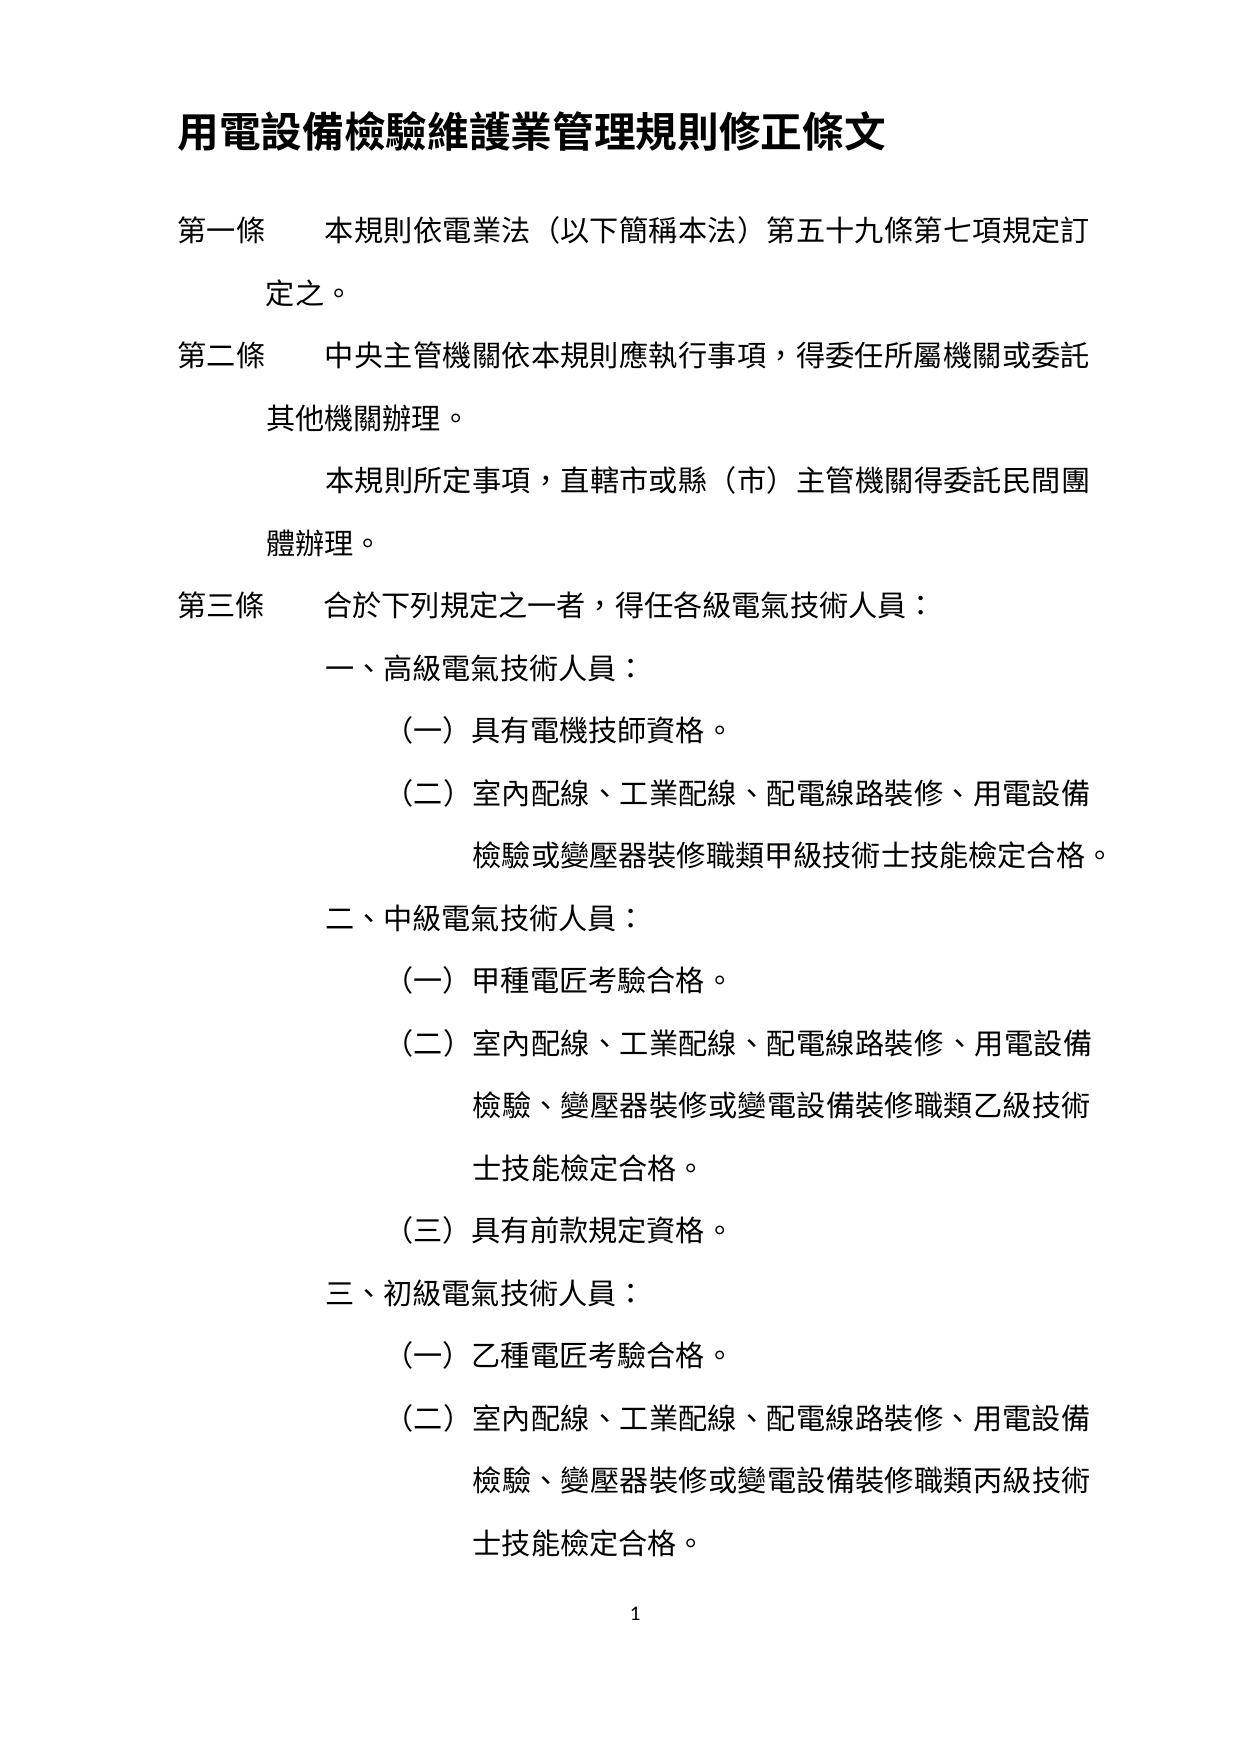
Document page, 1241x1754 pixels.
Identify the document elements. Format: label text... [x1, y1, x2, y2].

text 第二條 中央主管機關依本規則應執行事項，得委任所屬機關或委託其他機關辦理。 [177, 312, 1092, 437]
text 三、初級電氣技術人員： [251, 1250, 1092, 1312]
text 用電設備檢驗維護業管理規則修正條文 [177, 87, 1092, 150]
text （一）甲種電匠考驗合格。 [384, 937, 1092, 1000]
text （一）具有電機技師資格。 [306, 687, 1092, 750]
text （二）室內配線、工業配線、配電線路裝修­、用電設備檢驗、變壓器裝修或變電設備裝修職類乙級技術士技能檢定合格。 [384, 1000, 1092, 1187]
text （一）乙種電匠考驗合格。 [384, 1312, 1092, 1375]
text （二）室內配線、工業配線、配電線路裝修、用電設備檢驗或變壓器裝修職類甲級技術士技能檢定合格。 [384, 750, 1092, 875]
text 本規則所定事項，直轄市或縣（市）主管機關得委託民間團體辦理。 [266, 437, 1092, 562]
text 一、高級電氣技術人員： [251, 625, 1092, 687]
text （三）具有前款規定資格。 [384, 1187, 1092, 1250]
text 第一條 本規則依電業法（以下簡稱本法）第五十九條第七項規定訂定之。 [177, 187, 1092, 312]
text 第三條 合於下列規定之一者，得任各級電氣技術人員： [177, 562, 1092, 625]
text 二、中級電氣技術人員： [251, 875, 1092, 937]
text （二）室內配線、工業配線、配電線路裝修、用電設備檢驗、變壓器裝修或變電設備裝修職類丙級技術士技能檢定合格。 [384, 1375, 1092, 1562]
